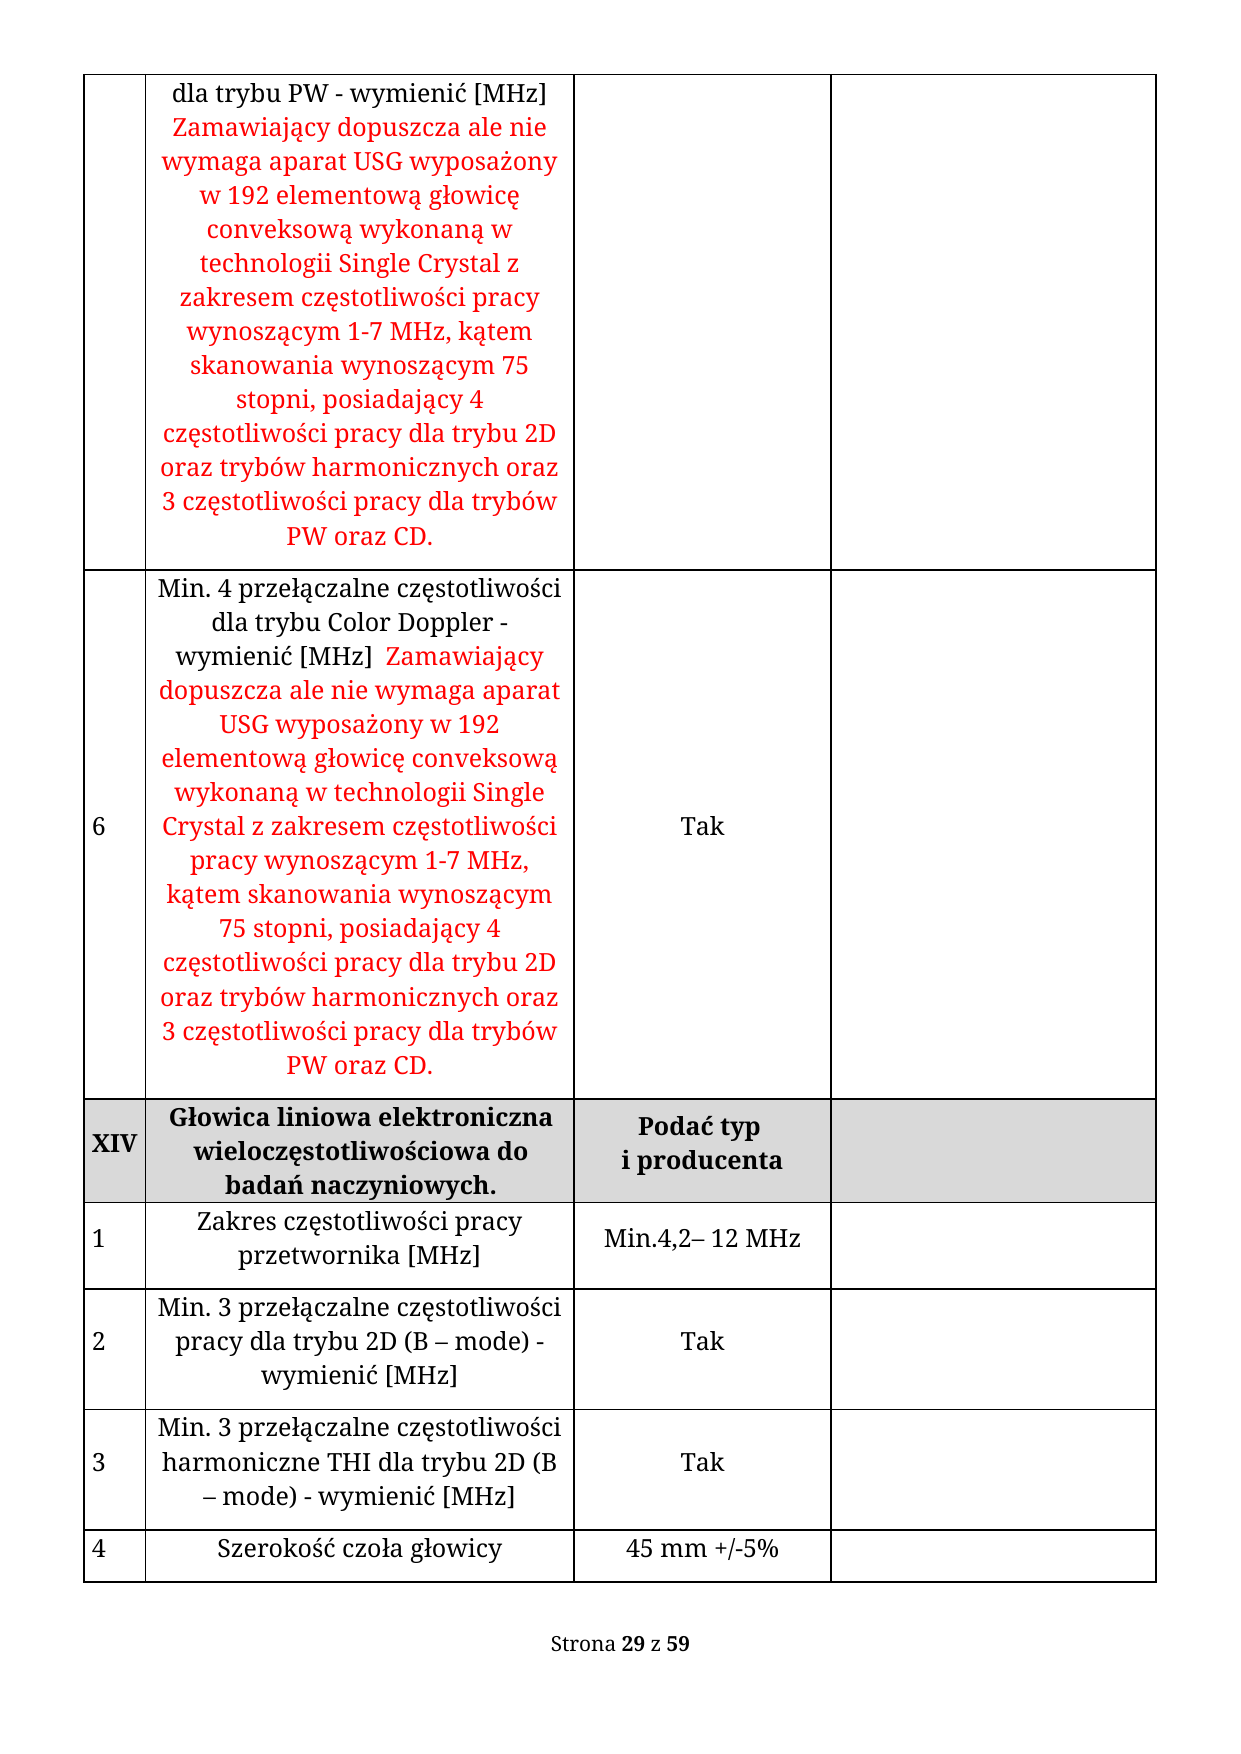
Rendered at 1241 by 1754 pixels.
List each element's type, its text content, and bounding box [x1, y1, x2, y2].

table_cell [832, 1410, 1155, 1529]
table_cell Szerokość czoła głowicy [146, 1531, 573, 1581]
table_cell Głowica liniowa elektroniczna wieloczęstotliwościowa do badań naczyniowych. [146, 1100, 573, 1202]
table_cell Min. 3 przełączalne częstotliwości harmoniczne THI dla trybu 2D (B – mode) - wymienić [MHz] [146, 1410, 573, 1529]
table_cell Min. 4 przełączalne częstotliwości dla trybu Color Doppler - wymienić [MHz] Zamawiający dopuszcza ale nie wymaga aparat USG wyposażony w 192 elementową głowicę conveksową wykonaną w technologii Single Crystal z zakresem częstotliwości pracy wynoszącym 1-7 MHz, kątem skanowania wynoszącym 75 stopni, posiadający 4 częstotliwości pracy dla trybu 2D oraz trybów harmonicznych oraz 3 częstotliwości pracy dla trybów PW oraz CD. [146, 571, 573, 1098]
table_cell Tak [575, 1290, 830, 1408]
table_cell Zakres częstotliwości pracy przetwornika [MHz] [146, 1203, 573, 1288]
table_cell [85, 1100, 145, 1202]
table_cell dla trybu PW - wymienić [MHz] Zamawiający dopuszcza ale nie wymaga aparat USG wyposażony w 192 elementową głowicę conveksową wykonaną w technologii Single Crystal z zakresem częstotliwości pracy wynoszącym 1-7 MHz, kątem skanowania wynoszącym 75 stopni, posiadający 4 częstotliwości pracy dla trybu 2D oraz trybów harmonicznych oraz 3 częstotliwości pracy dla trybów PW oraz CD. [146, 75, 573, 569]
table_cell [832, 571, 1155, 1098]
table_cell [85, 1410, 145, 1529]
table_cell [575, 75, 830, 569]
table_cell Min. 3 przełączalne częstotliwości pracy dla trybu 2D (B – mode) - wymienić [MHz] [146, 1290, 573, 1408]
table_cell [85, 75, 145, 569]
table_cell 45 mm +/-5% [575, 1531, 830, 1581]
table_cell [85, 1531, 145, 1581]
table_cell [832, 1531, 1155, 1581]
table_cell [832, 1100, 1155, 1202]
table_cell [85, 1203, 145, 1288]
table_cell [832, 75, 1155, 569]
table_cell Tak [575, 571, 830, 1098]
table_cell [85, 571, 145, 1098]
table_cell Podać typ i producenta [575, 1100, 830, 1202]
table_cell [832, 1290, 1155, 1408]
table_cell [85, 1290, 145, 1408]
table_cell [832, 1203, 1155, 1288]
table_cell Min.4,2– 12 MHz [575, 1203, 830, 1288]
table_cell Tak [575, 1410, 830, 1529]
